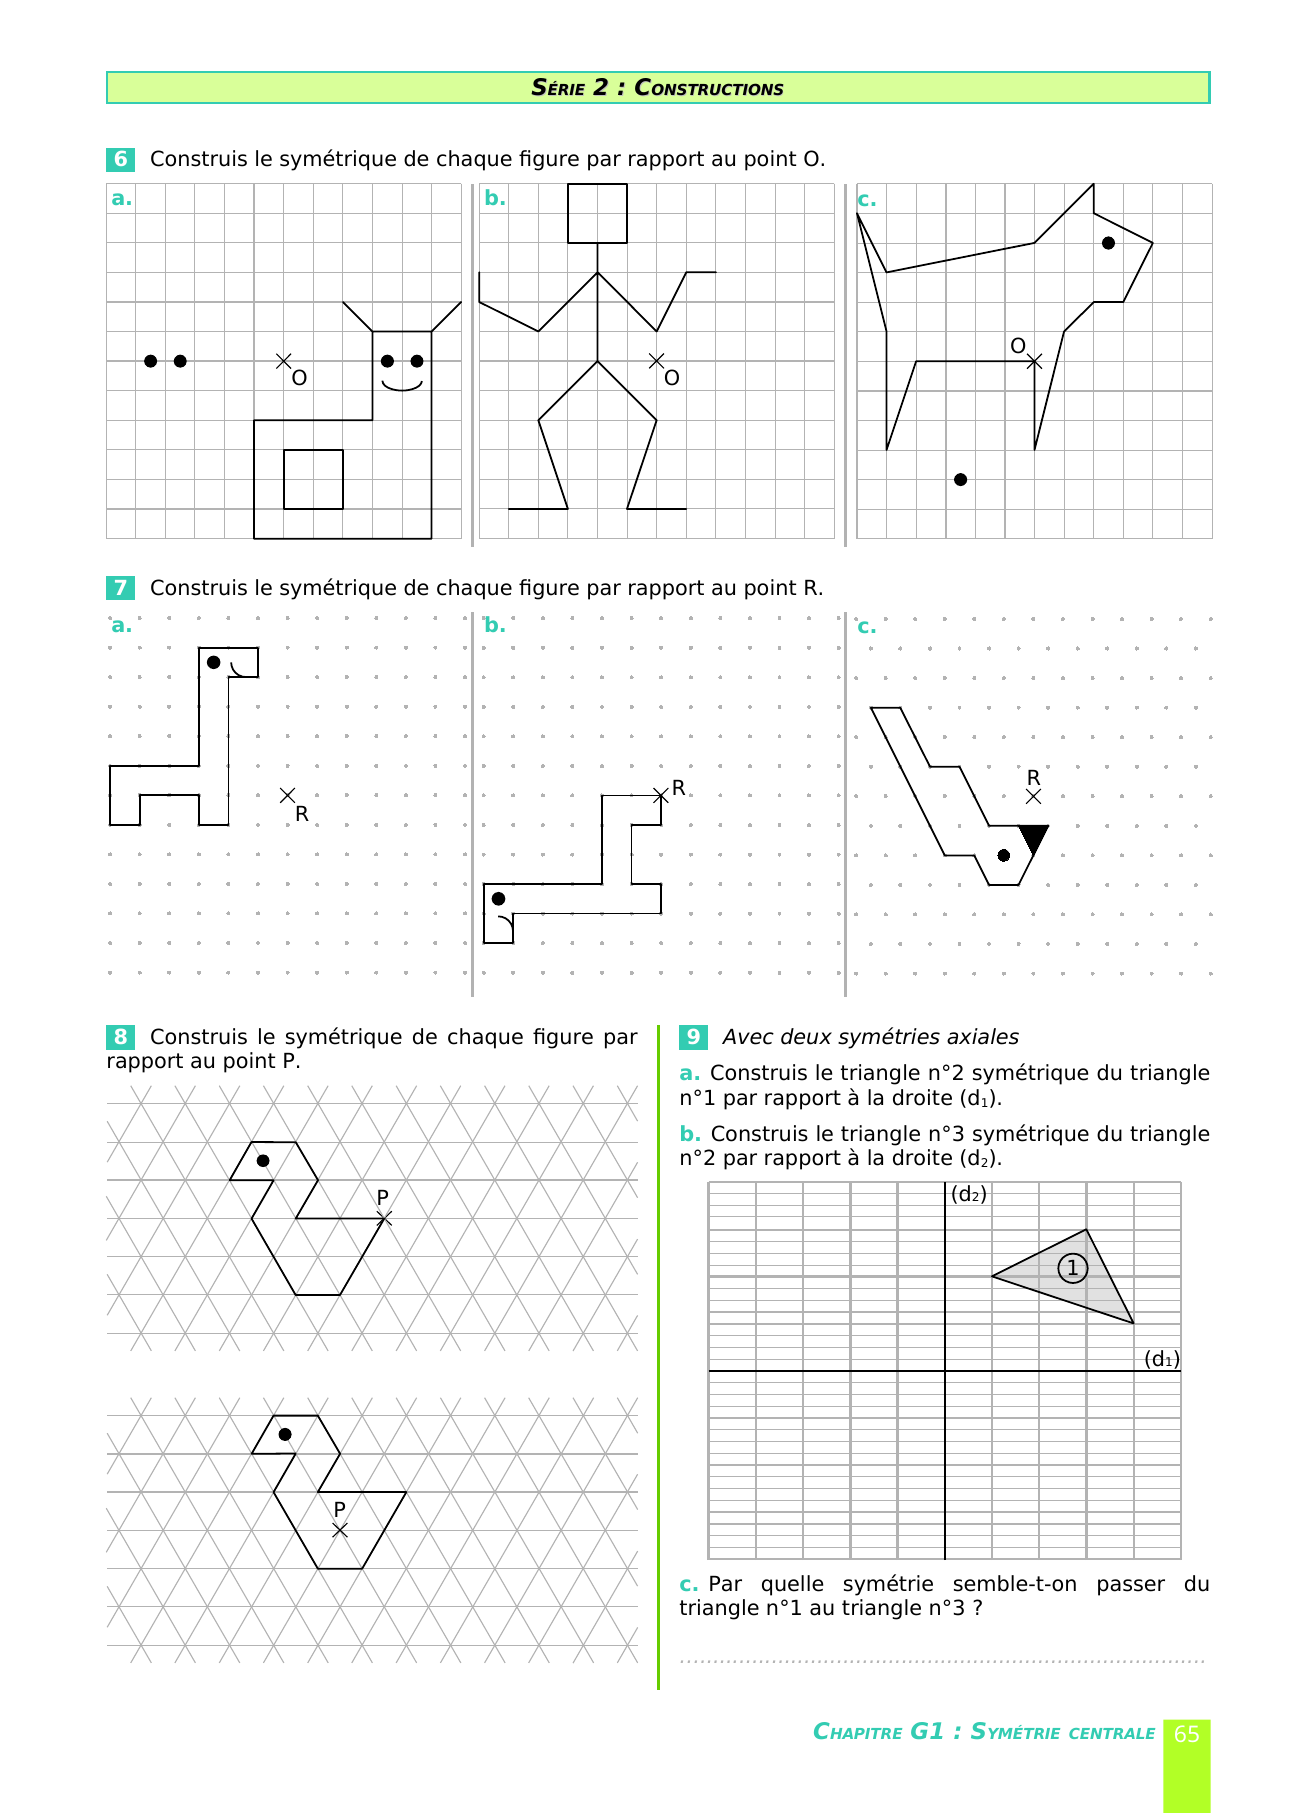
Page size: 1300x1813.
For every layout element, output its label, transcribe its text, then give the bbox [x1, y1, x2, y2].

list Avec deux symétries axiales [708, 1025, 1211, 1050]
list ….............................................................................. [679, 1644, 1211, 1668]
list Construis le triangle n°2 symétrique du triangle n°1 par rapport à la droite (d1). [679, 1061, 1211, 1110]
list Par quelle symétrie semble-t-on passer du triangle n°1 au triangle n°3 ? [679, 1572, 1211, 1620]
list Construis le triangle n°3 symétrique du triangle n°2 par rapport à la droite (d2). [679, 1122, 1211, 1170]
list Construis le symétrique de chaque figure par rapport au point P. [106, 1025, 638, 1074]
list Construis le symétrique de chaque figure par rapport au point O. [135, 148, 1211, 172]
list Construis le symétrique de chaque figure par rapport au point R. [135, 576, 1211, 600]
